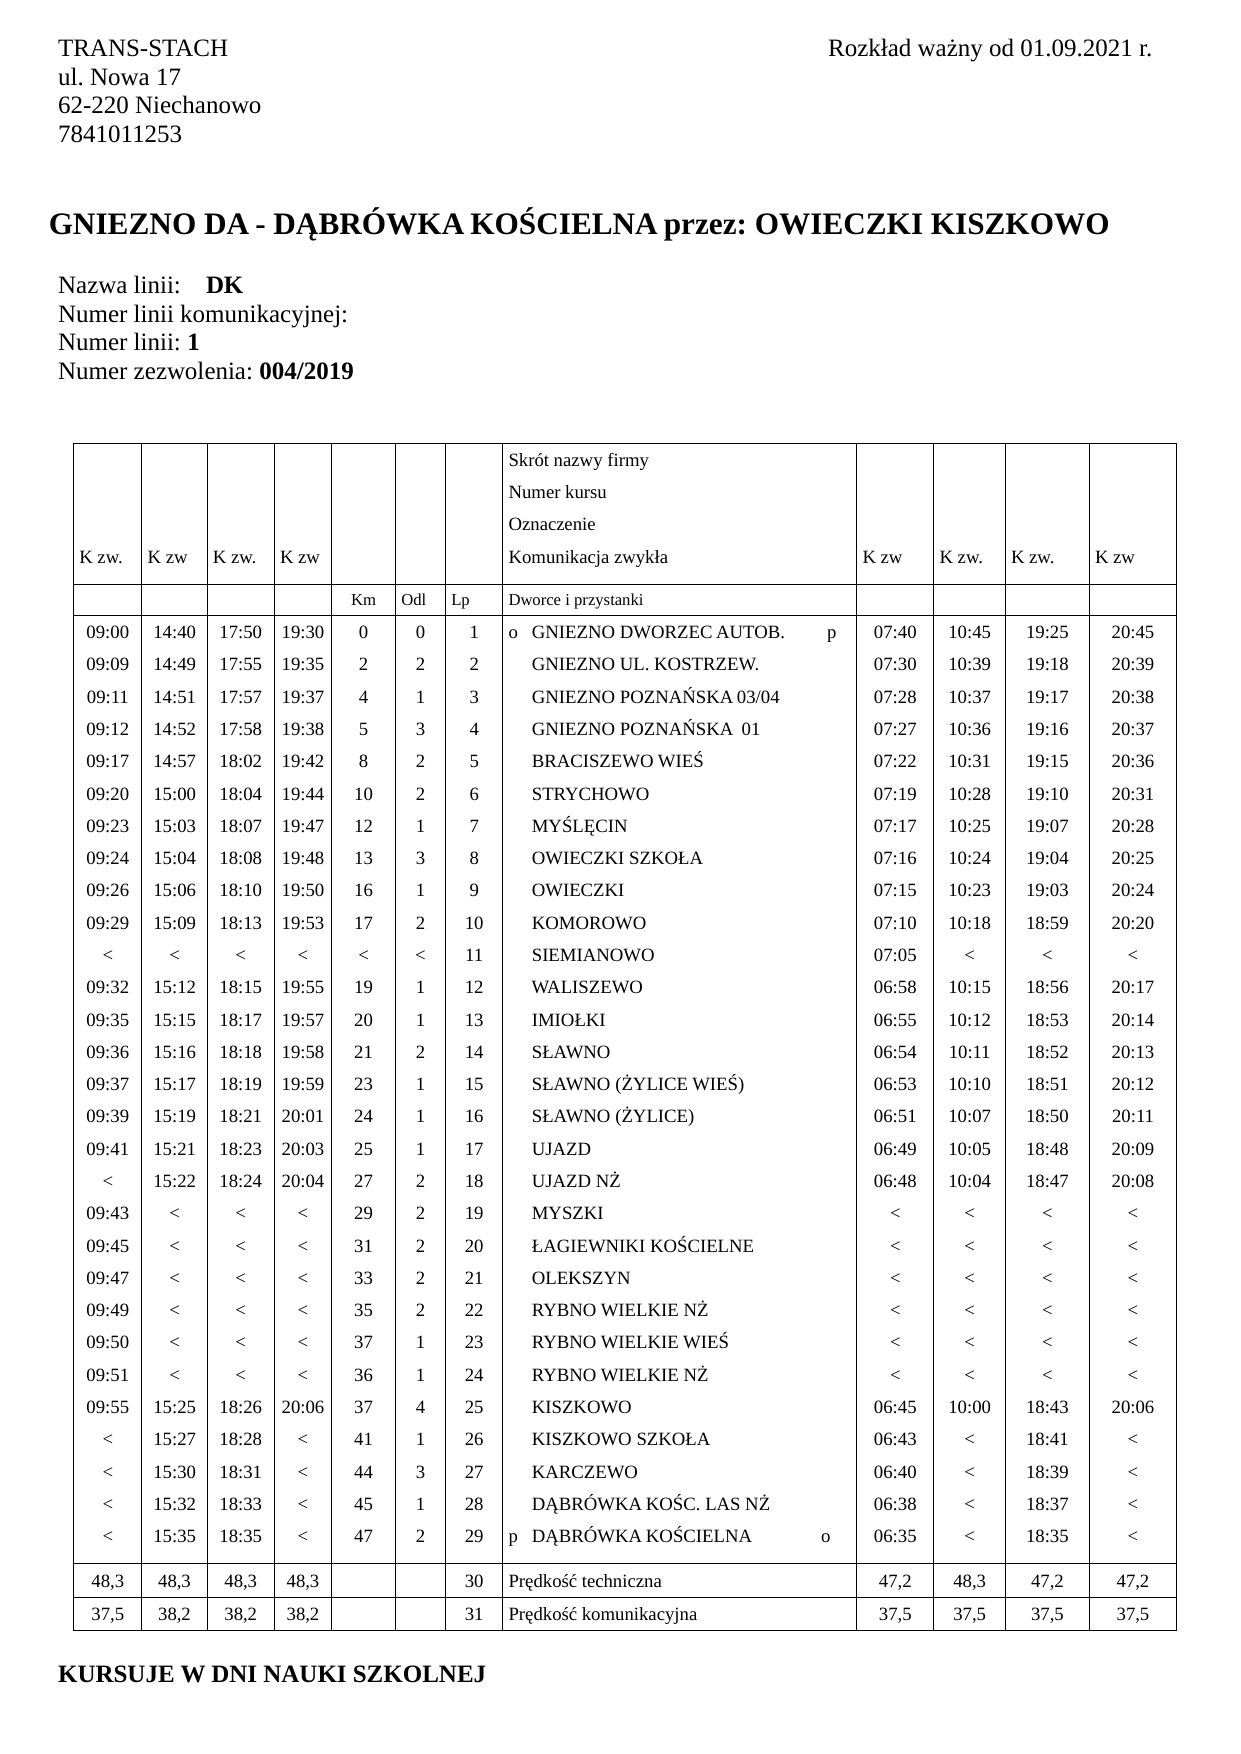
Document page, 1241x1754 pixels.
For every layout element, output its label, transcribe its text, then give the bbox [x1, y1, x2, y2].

table_header K zw [857, 444, 933, 584]
text Numer linii: 1 [58, 327, 1175, 356]
table_cell 48,3 [142, 1564, 207, 1597]
table_cell 14:40 14:49 14:51 14:52 14:57 15:00 15:03 15:04 15:06 15:09 < 15:12 15:15 15:16 15:17 15:19 15:21 15:22 < < < < < < 15:25 15:27 15:30 15:32 15:35 [142, 616, 207, 1563]
table_cell 48,3 [275, 1564, 331, 1597]
table_header K zw. [74, 444, 141, 584]
table_cell [1006, 585, 1089, 615]
table_cell [208, 585, 274, 615]
table_cell [396, 1598, 445, 1630]
table_cell 37,5 [74, 1598, 141, 1630]
text Numer linii komunikacyjnej: [58, 299, 1175, 327]
table_cell [934, 585, 1005, 615]
table_cell 38,2 [142, 1598, 207, 1630]
table_cell 09:00 09:09 09:11 09:12 09:17 09:20 09:23 09:24 09:26 09:29 < 09:32 09:35 09:36 09:37 09:39 09:41 < 09:43 09:45 09:47 09:49 09:50 09:51 09:55 < < < < [74, 616, 141, 1563]
table_cell 31 [446, 1598, 502, 1630]
table_cell 37,5 [1090, 1598, 1176, 1630]
table_cell 48,3 [208, 1564, 274, 1597]
table_cell 38,2 [275, 1598, 331, 1630]
table_cell 37,5 [934, 1598, 1005, 1630]
table_header K zw. [1006, 444, 1089, 584]
table_cell 0 2 1 3 2 2 1 3 1 2 < 1 1 2 1 1 1 2 2 2 2 2 1 1 4 1 3 1 2 [396, 616, 445, 1563]
table_cell 19:30 19:35 19:37 19:38 19:42 19:44 19:47 19:48 19:50 19:53 < 19:55 19:57 19:58 19:59 20:01 20:03 20:04 < < < < < < 20:06 < < < < [275, 616, 331, 1563]
table_header [396, 444, 445, 584]
table_cell 37,5 [1006, 1598, 1089, 1630]
table_cell Prędkość komunikacyjna [503, 1598, 856, 1630]
table_cell o GNIEZNO DWORZEC AUTOB. p GNIEZNO UL. KOSTRZEW. GNIEZNO POZNAŃSKA 03/04 GNIEZNO POZNAŃSKA 01 BRACISZEWO WIEŚ STRYCHOWO MYŚLĘCIN OWIECZKI SZKOŁA OWIECZKI KOMOROWO SIEMIANOWO WALISZEWO IMIOŁKI SŁAWNO SŁAWNO (ŻYLICE WIEŚ) SŁAWNO (ŻYLICE) UJAZD UJAZD NŻ MYSZKI ŁAGIEWNIKI KOŚCIELNE OLEKSZYN RYBNO WIELKIE NŻ RYBNO WIELKIE WIEŚ RYBNO WIELKIE NŻ KISZKOWO KISZKOWO SZKOŁA KARCZEWO DĄBRÓWKA KOŚC. LAS NŻ p DĄBRÓWKA KOŚCIELNA o [503, 616, 856, 1563]
table_cell Lp [446, 585, 502, 615]
text TRANS-STACH Rozkład ważny od 01.09.2021 r. [58, 33, 1175, 62]
text ul. Nowa 17 [58, 62, 1175, 90]
table_header K zw. [934, 444, 1005, 584]
table_header K zw [275, 444, 331, 584]
table_cell [332, 1564, 395, 1597]
table_header Skrót nazwy firmy Numer kursu Oznaczenie Komunikacja zwykła [503, 444, 856, 584]
table_cell 30 [446, 1564, 502, 1597]
table_cell [396, 1564, 445, 1597]
table_cell 37,5 [857, 1598, 933, 1630]
table_cell 48,3 [934, 1564, 1005, 1597]
table_cell 1 2 3 4 5 6 7 8 9 10 11 12 13 14 15 16 17 18 19 20 21 22 23 24 25 26 27 28 29 [446, 616, 502, 1563]
text GNIEZNO DA - DĄBRÓWKA KOŚCIELNA przez: OWIECZKI KISZKOWO [0, 205, 1233, 241]
table_cell Prędkość techniczna [503, 1564, 856, 1597]
table_cell [74, 585, 141, 615]
table_header [332, 444, 395, 584]
text Numer zezwolenia: 004/2019 [58, 356, 1175, 385]
table_cell [857, 585, 933, 615]
table_cell Km [332, 585, 395, 615]
table_cell [275, 585, 331, 615]
table_header K zw [142, 444, 207, 584]
table_cell Odl [396, 585, 445, 615]
table_cell 47,2 [857, 1564, 933, 1597]
table_cell 48,3 [74, 1564, 141, 1597]
table_cell 17:50 17:55 17:57 17:58 18:02 18:04 18:07 18:08 18:10 18:13 < 18:15 18:17 18:18 18:19 18:21 18:23 18:24 < < < < < < 18:26 18:28 18:31 18:33 18:35 [208, 616, 274, 1563]
text KURSUJE W DNI NAUKI SZKOLNEJ [58, 1659, 1175, 1688]
table_cell 47,2 [1006, 1564, 1089, 1597]
table_cell 38,2 [208, 1598, 274, 1630]
table_header K zw [1090, 444, 1176, 584]
text Nazwa linii: DK [58, 270, 1175, 299]
table_cell 47,2 [1090, 1564, 1176, 1597]
table_cell Dworce i przystanki [503, 585, 856, 615]
table_cell 10:45 10:39 10:37 10:36 10:31 10:28 10:25 10:24 10:23 10:18 < 10:15 10:12 10:11 10:10 10:07 10:05 10:04 < < < < < < 10:00 < < < < [934, 616, 1005, 1563]
table_cell 19:25 19:18 19:17 19:16 19:15 19:10 19:07 19:04 19:03 18:59 < 18:56 18:53 18:52 18:51 18:50 18:48 18:47 < < < < < < 18:43 18:41 18:39 18:37 18:35 [1006, 616, 1089, 1563]
table_cell 0 2 4 5 8 10 12 13 16 17 < 19 20 21 23 24 25 27 29 31 33 35 37 36 37 41 44 45 47 [332, 616, 395, 1563]
text 62-220 Niechanowo [58, 90, 1175, 119]
table_cell [1090, 585, 1176, 615]
table_cell 20:45 20:39 20:38 20:37 20:36 20:31 20:28 20:25 20:24 20:20 < 20:17 20:14 20:13 20:12 20:11 20:09 20:08 < < < < < < 20:06 < < < < [1090, 616, 1176, 1563]
table_header K zw. [208, 444, 274, 584]
table_cell [332, 1598, 395, 1630]
text 7841011253 [58, 119, 1175, 148]
table_header [446, 444, 502, 584]
table_cell [142, 585, 207, 615]
table_cell 07:40 07:30 07:28 07:27 07:22 07:19 07:17 07:16 07:15 07:10 07:05 06:58 06:55 06:54 06:53 06:51 06:49 06:48 < < < < < < 06:45 06:43 06:40 06:38 06:35 [857, 616, 933, 1563]
